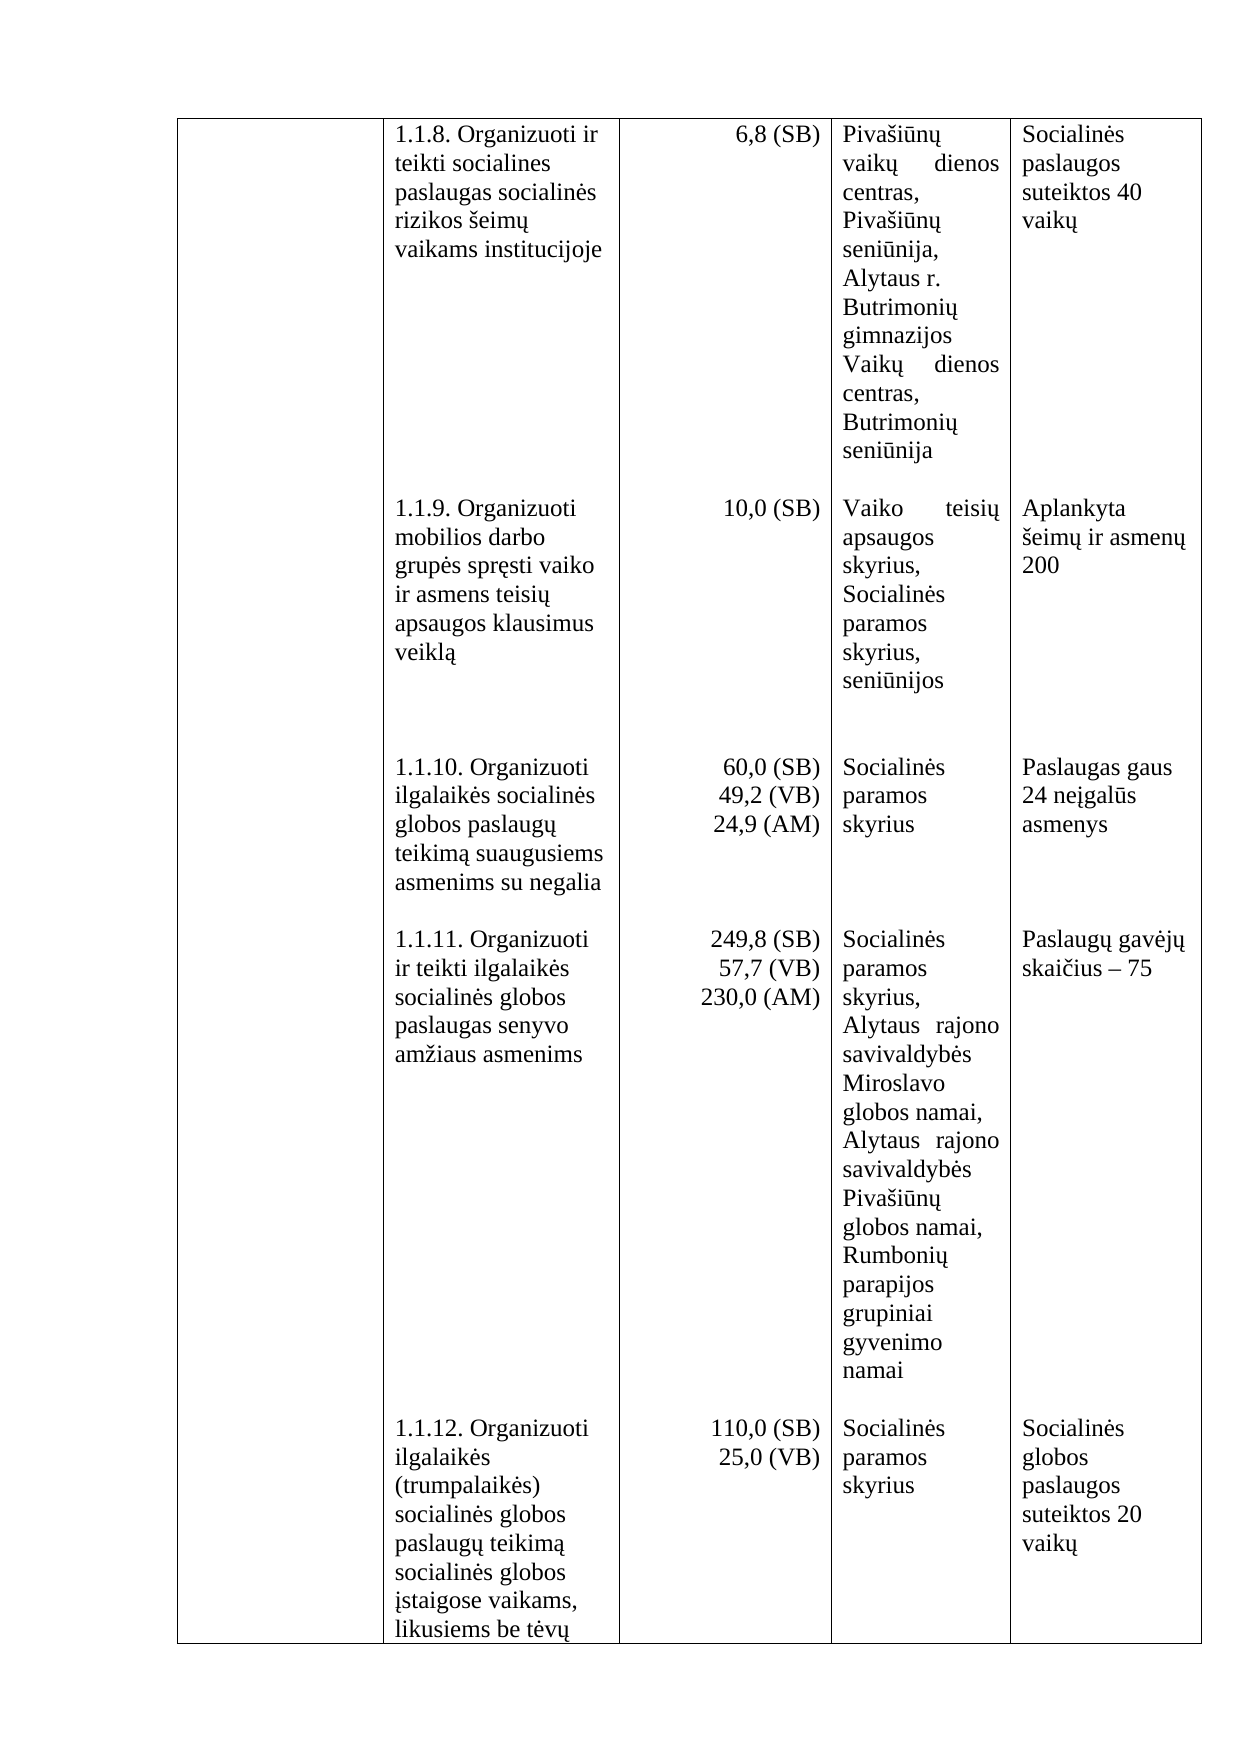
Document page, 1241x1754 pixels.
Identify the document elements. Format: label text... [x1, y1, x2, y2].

table_cell 1.1.8. Organizuoti ir teikti socialines paslaugas socialinės rizikos šeimų vaikams institucijoje 1.1.9. Organizuoti mobilios darbo grupės spręsti vaiko ir asmens teisių apsaugos klausimus veiklą 1.1.10. Organizuoti ilgalaikės socialinės globos paslaugų teikimą suaugusiems asmenims su negalia 1.1.11. Organizuoti ir teikti ilgalaikės socialinės globos paslaugas senyvo amžiaus asmenims 1.1.12. Organizuoti ilgalaikės (trumpalaikės) socialinės globos paslaugų teikimą socialinės globos įstaigose vaikams, likusiems be tėvų [384, 119, 619, 1643]
table_cell [178, 119, 383, 1643]
table_cell 6,8 (SB) 10,0 (SB) 60,0 (SB) 49,2 (VB) 24,9 (AM) 249,8 (SB) 57,7 (VB) 230,0 (AM) 110,0 (SB) 25,0 (VB) [620, 119, 831, 1643]
table_cell Pivašiūnų vaikų dienos centras, Pivašiūnų seniūnija, Alytaus r. Butrimonių gimnazijos Vaikų dienos centras, Butrimonių seniūnija Vaiko teisių apsaugos skyrius, Socialinės paramos skyrius, seniūnijos Socialinės paramos skyrius Socialinės paramos skyrius, Alytaus rajono savivaldybės Miroslavo globos namai, Alytaus rajono savivaldybės Pivašiūnų globos namai, Rumbonių parapijos grupiniai gyvenimo namai Socialinės paramos skyrius [832, 119, 1010, 1643]
table_cell Socialinės paslaugos suteiktos 40 vaikų Aplankyta šeimų ir asmenų 200 Paslaugas gaus 24 neįgalūs asmenys Paslaugų gavėjų skaičius – 75 Socialinės globos paslaugos suteiktos 20 vaikų [1011, 119, 1201, 1643]
